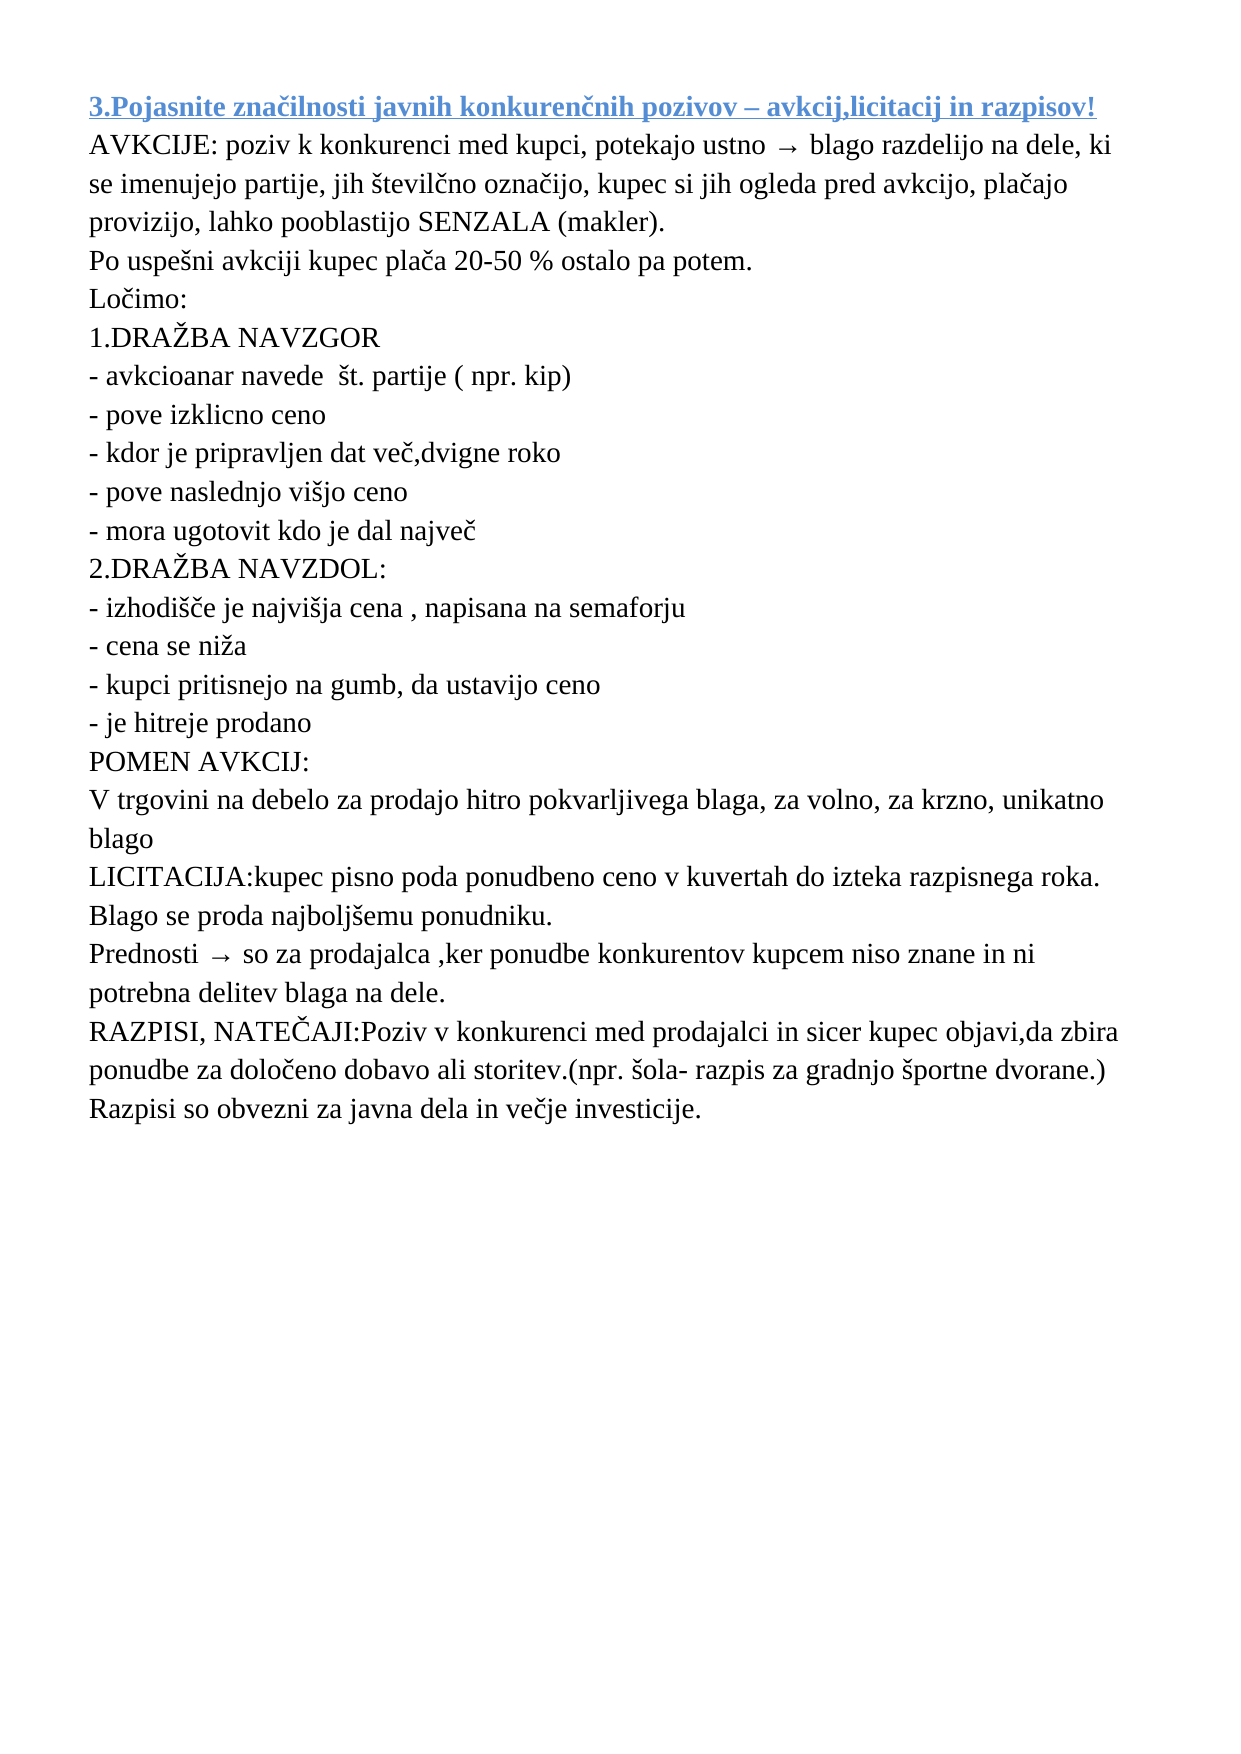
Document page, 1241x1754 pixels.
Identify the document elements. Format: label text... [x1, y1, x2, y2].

text 1.DRAŽBA NAVZGOR [89, 320, 1140, 353]
text - pove izklicno ceno [89, 397, 1140, 431]
text Prednosti → so za prodajalca ,ker ponudbe konkurentov kupcem niso znane in ni potrebna delitev blaga na dele. [89, 937, 1140, 1009]
text RAZPISI, NATEČAJI:Poziv v konkurenci med prodajalci in sicer kupec objavi,da zbira ponudbe za določeno dobavo ali storitev.(npr. šola- razpis za gradnjo športne dvorane.) [89, 1014, 1140, 1086]
text POMEN AVKCIJ: [89, 744, 1140, 777]
text Razpisi so obvezni za javna dela in večje investicije. [89, 1091, 1140, 1124]
text - mora ugotovit kdo je dal največ [89, 513, 1140, 546]
text - izhodišče je najvišja cena , napisana na semaforju [89, 590, 1140, 623]
text - cena se niža [89, 628, 1140, 662]
text 2.DRAŽBA NAVZDOL: [89, 551, 1140, 585]
text - avkcioanar navede št. partije ( npr. kip) [89, 358, 1140, 392]
text Po uspešni avkciji kupec plača 20-50 % ostalo pa potem. [89, 243, 1140, 276]
text - kupci pritisnejo na gumb, da ustavijo ceno [89, 667, 1140, 700]
text Ločimo: [89, 281, 1140, 315]
text 3.Pojasnite značilnosti javnih konkurenčnih pozivov – avkcij,licitacij in razpisov! [89, 89, 1140, 122]
text AVKCIJE: poziv k konkurenci med kupci, potekajo ustno → blago razdelijo na dele, ki se imenujejo partije, jih številčno označijo, kupec si jih ogleda pred avkcijo, plačajo provizijo, lahko pooblastijo SENZALA (makler). [89, 127, 1140, 238]
text - je hitreje prodano [89, 705, 1140, 739]
text V trgovini na debelo za prodajo hitro pokvarljivega blaga, za volno, za krzno, unikatno blago [89, 782, 1140, 854]
text - pove naslednjo višjo ceno [89, 474, 1140, 508]
text - kdor je pripravljen dat več,dvigne roko [89, 436, 1140, 469]
text LICITACIJA:kupec pisno poda ponudbeno ceno v kuvertah do izteka razpisnega roka. Blago se proda najboljšemu ponudniku. [89, 859, 1140, 932]
